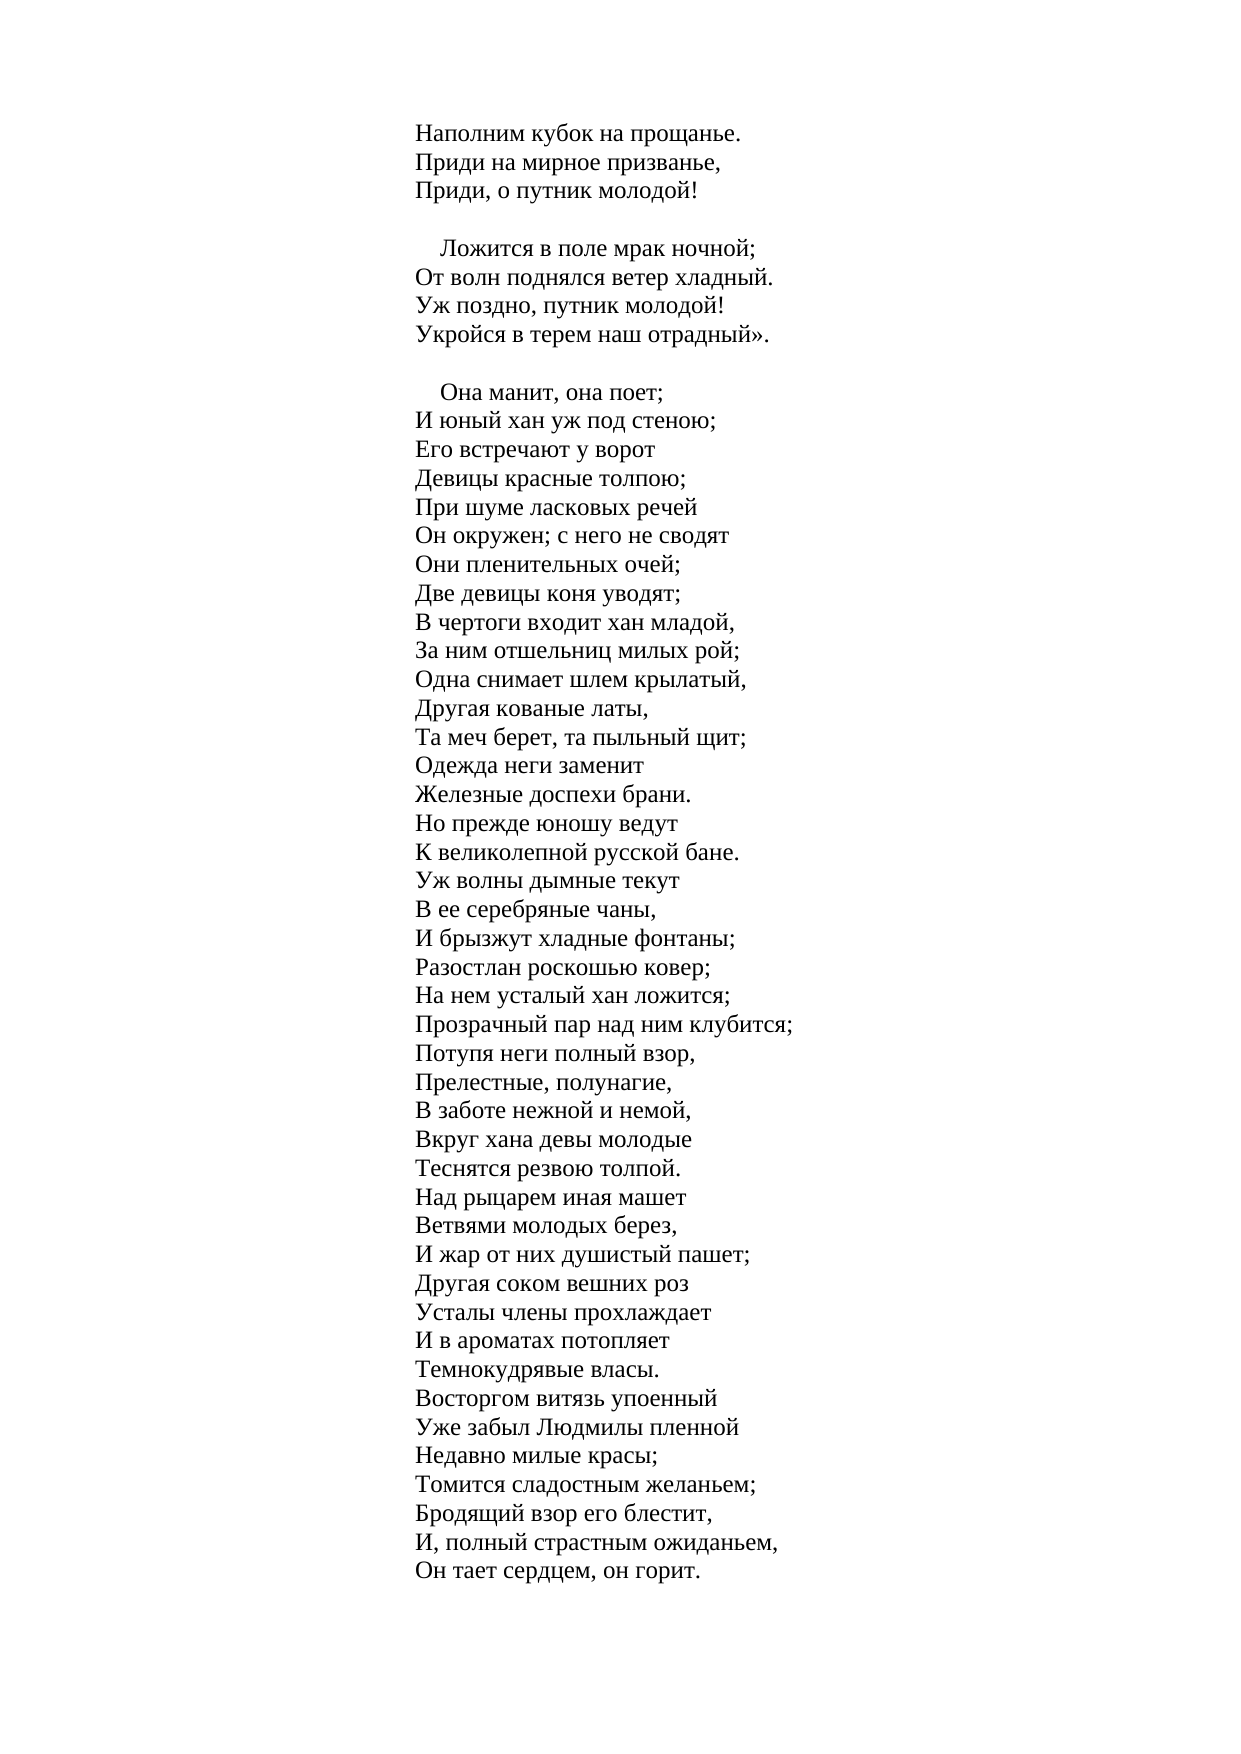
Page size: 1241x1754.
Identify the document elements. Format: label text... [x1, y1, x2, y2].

text Вкруг хана девы молодые [356, 1124, 1089, 1153]
text Темнокудрявые власы. [356, 1354, 1089, 1383]
text И в ароматах потопляет [356, 1326, 1089, 1354]
text Над рыцарем иная машет [356, 1182, 1089, 1211]
text Недавно милые красы; [356, 1441, 1089, 1469]
text Он тает сердцем, он горит. [356, 1556, 1089, 1584]
text При шуме ласковых речей [356, 492, 1089, 521]
text Девицы красные толпою; [356, 463, 1089, 492]
text Одежда неги заменит [356, 751, 1089, 779]
text Другая кованые латы, [356, 693, 1089, 722]
text Она манит, она поет; [356, 377, 1089, 406]
text Прозрачный пар над ним клубится; [356, 1009, 1089, 1038]
text Они пленительных очей; [356, 549, 1089, 578]
text Прелестные, полунагие, [356, 1067, 1089, 1096]
text Восторгом витязь упоенный [356, 1383, 1089, 1412]
text И жар от них душистый пашет; [356, 1239, 1089, 1268]
text И, полный страстным ожиданьем, [356, 1527, 1089, 1556]
text Усталы члены прохлаждает [356, 1297, 1089, 1326]
text Теснятся резвою толпой. [356, 1153, 1089, 1182]
text Уже забыл Людмилы пленной [356, 1412, 1089, 1441]
text Одна снимает шлем крылатый, [356, 664, 1089, 693]
text В чертоги входит хан младой, [356, 607, 1089, 636]
text И брызжут хладные фонтаны; [356, 923, 1089, 952]
text На нем усталый хан ложится; [356, 981, 1089, 1009]
text Но прежде юношу ведут [356, 808, 1089, 837]
text Уж волны дымные текут [356, 866, 1089, 894]
text Наполним кубок на прощанье. [356, 118, 1089, 147]
text За ним отшельниц милых рой; [356, 636, 1089, 664]
text Разостлан роскошью ковер; [356, 952, 1089, 981]
text Уж поздно, путник молодой! [356, 291, 1089, 319]
text Две девицы коня уводят; [356, 578, 1089, 607]
text Бродящий взор его блестит, [356, 1498, 1089, 1527]
text Приди, о путник молодой! [356, 176, 1089, 204]
text Приди на мирное призванье, [356, 147, 1089, 176]
text В заботе нежной и немой, [356, 1096, 1089, 1124]
text В ее серебряные чаны, [356, 894, 1089, 923]
text Железные доспехи брани. [356, 779, 1089, 808]
text Ложится в поле мрак ночной; [356, 233, 1089, 262]
text Та меч берет, та пыльный щит; [356, 722, 1089, 751]
text Он окружен; с него не сводят [356, 521, 1089, 549]
text Другая соком вешних роз [356, 1268, 1089, 1297]
text Его встречают у ворот [356, 434, 1089, 463]
text Укройся в терем наш отрадный». [356, 319, 1089, 348]
text От волн поднялся ветер хладный. [356, 262, 1089, 291]
text И юный хан уж под стеною; [356, 406, 1089, 434]
text К великолепной русской бане. [356, 837, 1089, 866]
text Ветвями молодых берез, [356, 1211, 1089, 1239]
text Потупя неги полный взор, [356, 1038, 1089, 1067]
text Томится сладостным желаньем; [356, 1469, 1089, 1498]
